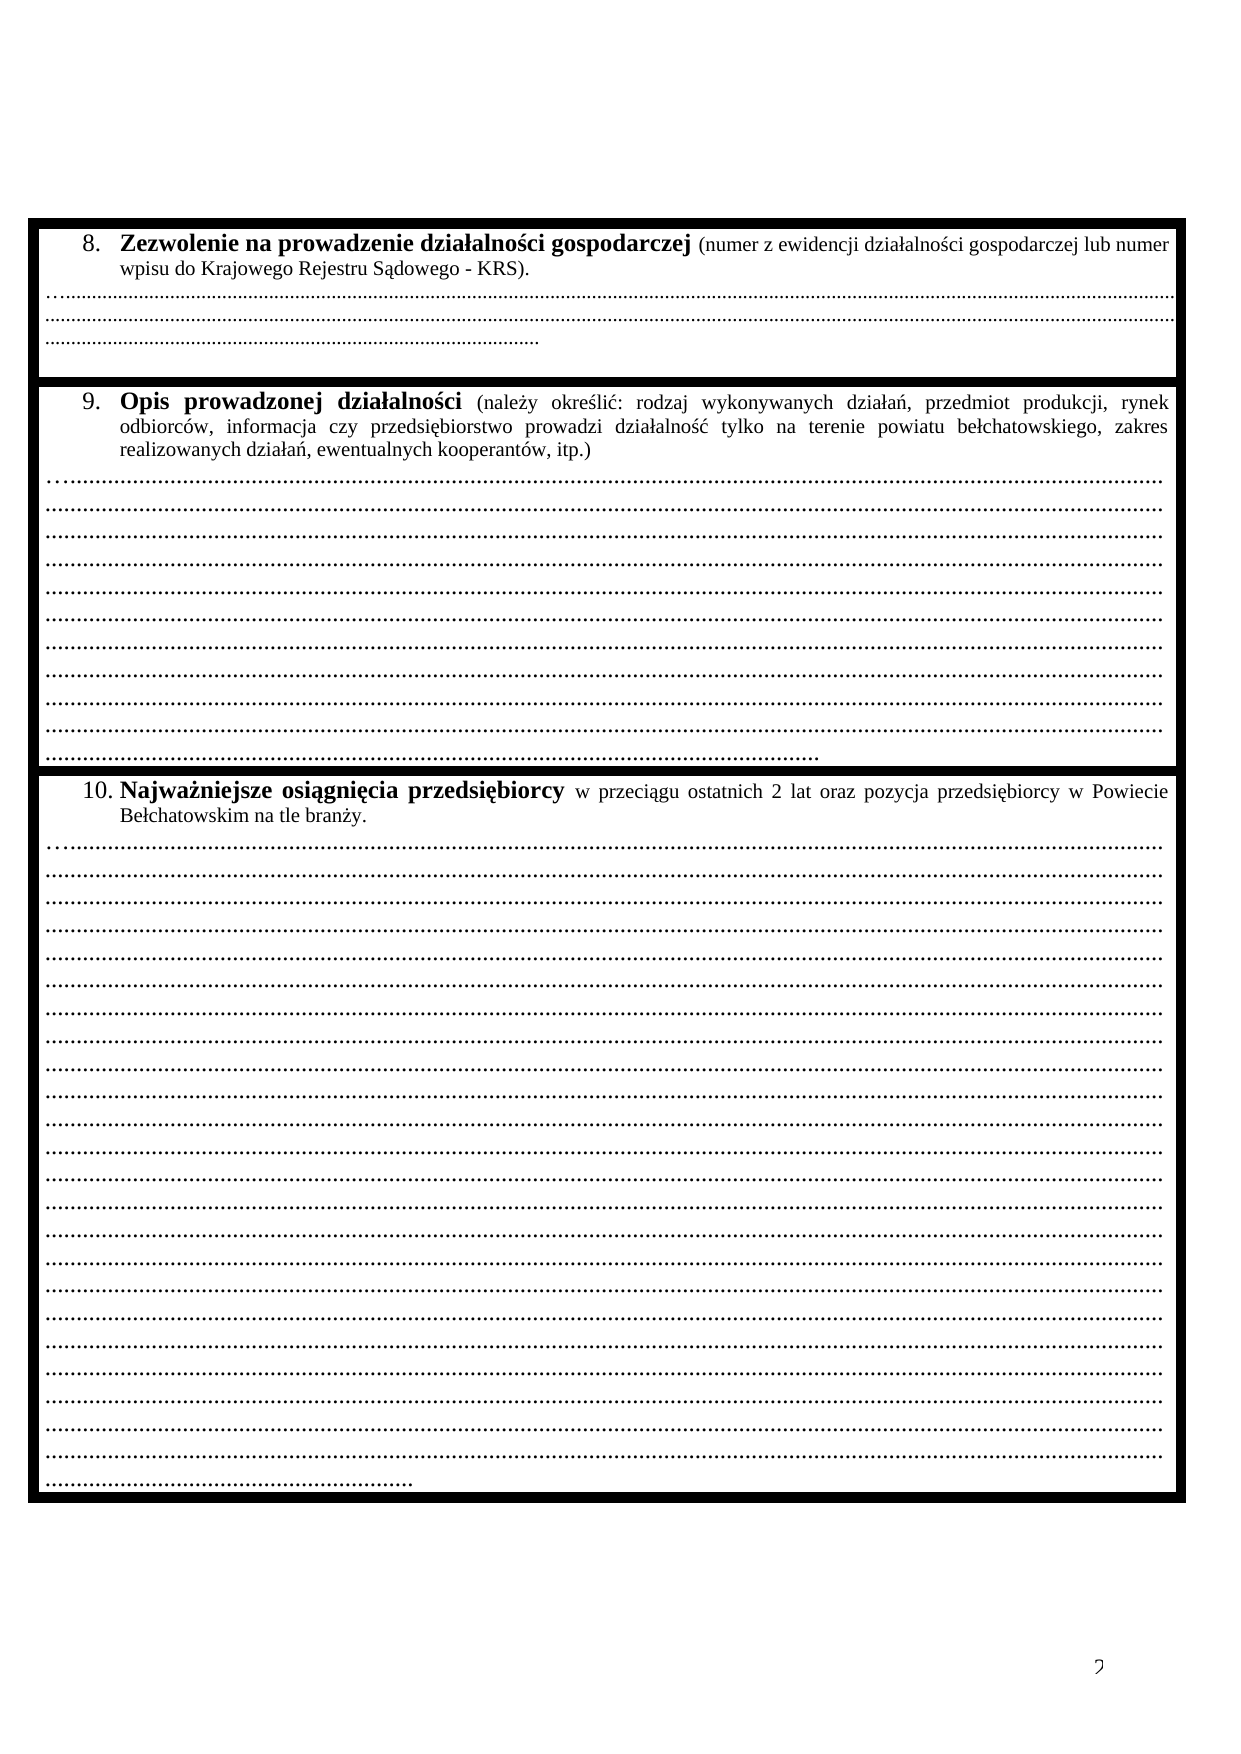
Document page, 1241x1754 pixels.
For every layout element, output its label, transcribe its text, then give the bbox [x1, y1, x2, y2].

table_cell Opis prowadzonej działalności (należy określić: rodzaj wykonywanych działań, przedmiot produkcji, rynek odbiorców, informacja czy przedsiębiorstwo prowadzi działalność tylko na terenie powiatu bełchatowskiego, zakres realizowanych działań, ewentualnych kooperantów, itp.) …...................................................................................................................................................................................................................................................................................................................................................................................................................................................................................................................................................................................................................................................................................................................................................................................................................................................................................................................................................................................................................................................................................................................................................................................................................................................................................................................................................................................................................................................................................................................................................................................................................................................................................................................................................................................................................................................................................................................................................................................... [39, 387, 1176, 766]
table_header Zezwolenie na prowadzenie działalności gospodarczej (numer z ewidencji działalności gospodarczej lub numer wpisu do Krajowego Rejestru Sądowego - KRS). …............................................................................................................................................................................................................................................................................................................................................................................................................................................................................................................................................... [39, 229, 1176, 377]
table_cell Najważniejsze osiągnięcia przedsiębiorcy w przeciągu ostatnich 2 lat oraz pozycja przedsiębiorcy w Powiecie Bełchatowskim na tle branży. …............................................................................................................................................................................................................................................................................................................................................................................................................................................................................................................................................................................................................................................................................................................................................................................................................................................................................................................................................................................................................................................................................................................................................................................................................................................................................................................................................................................................................................................................................................................................................................................................................................................................................................................................................................................................................................................................................................................................................................................................................................................................................................................................................................................................................................................................................................................................................................................................................................................................................................................................................................................................................................................................................................................................................................................................................................................................................................................................................................................................................................................................................................................................................................................................................................................................................................................................................................................................................................................................................................................................................................................................................................................................................................................................................................................................................................................................................................................................................................................................................................................................................................................................................................................................................................................................................................................................................ [39, 776, 1176, 1492]
